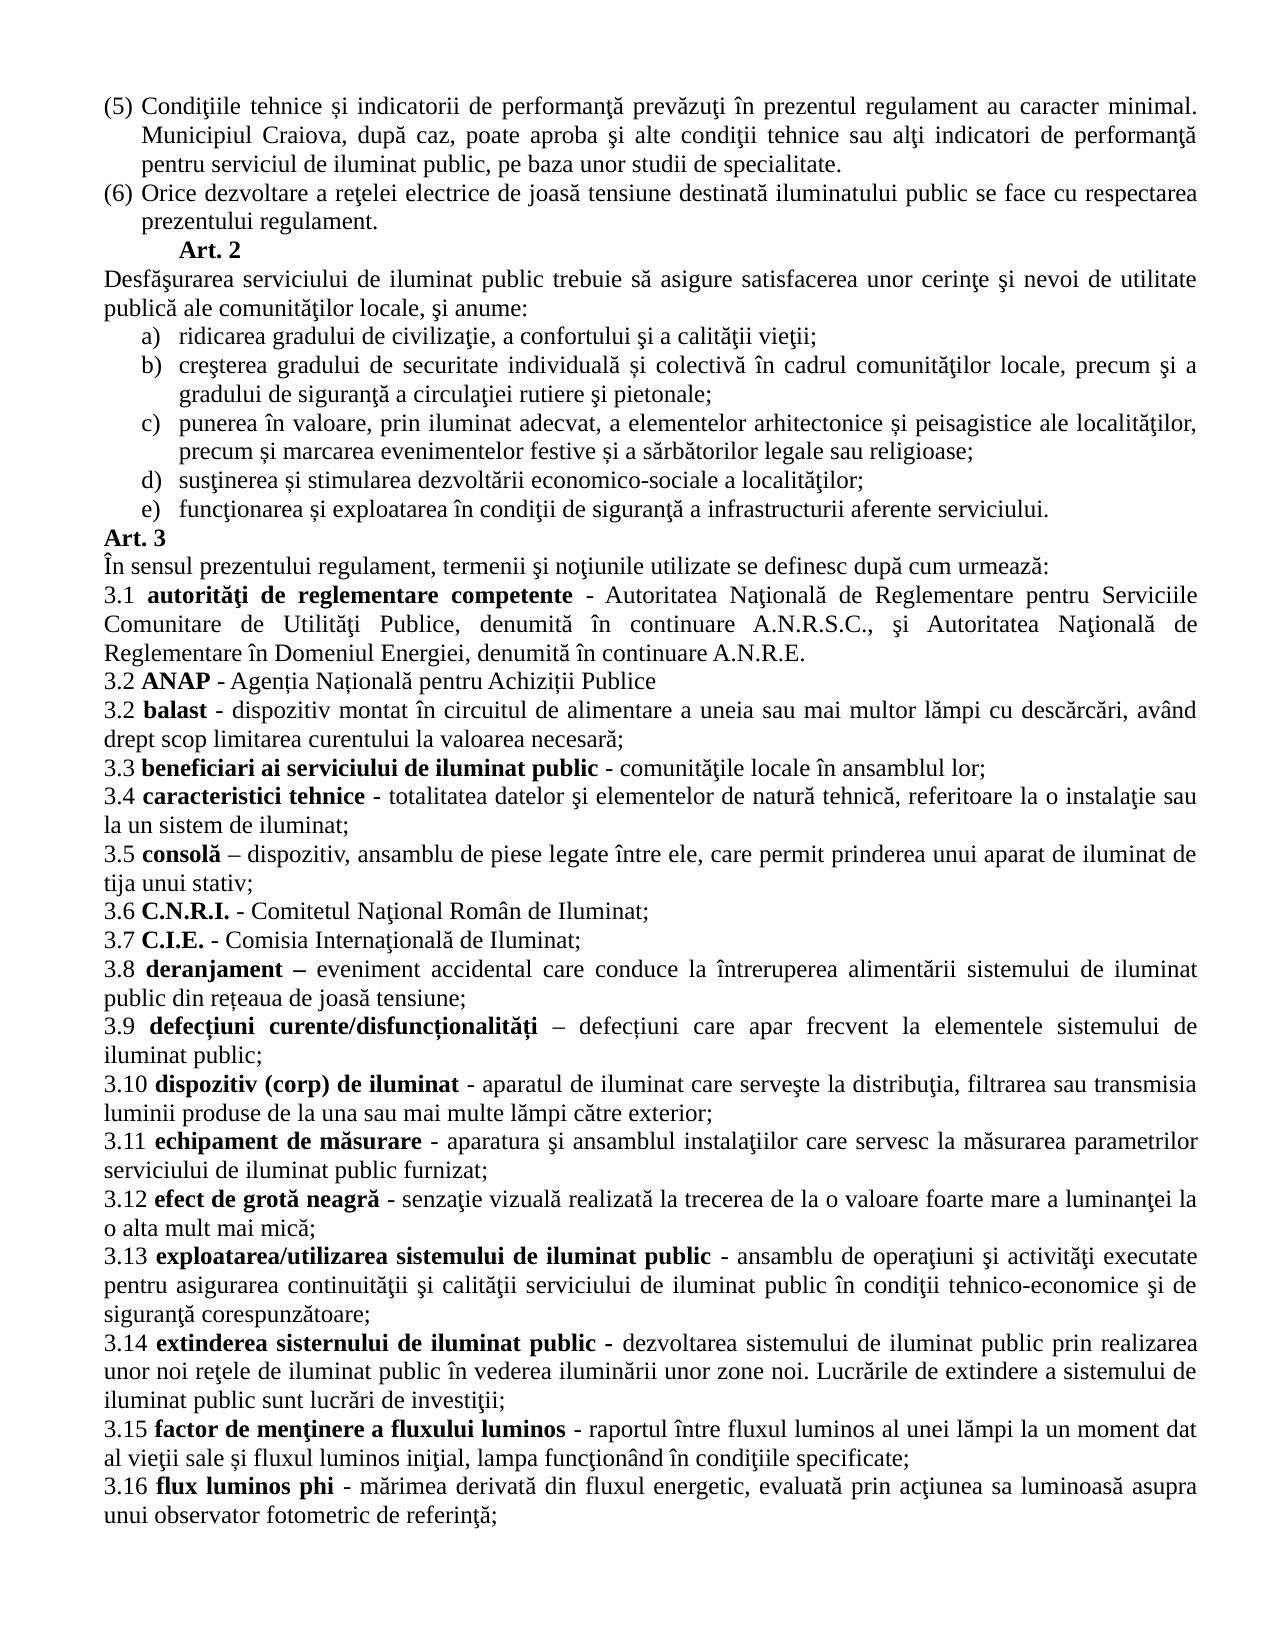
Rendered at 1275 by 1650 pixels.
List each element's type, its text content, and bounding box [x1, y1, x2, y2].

list Art. 2 [178, 235, 1198, 264]
list creşterea gradului de securitate individuală și colectivă în cadrul comunităţilor locale, precum şi a gradului de siguranţă a circulaţiei rutiere şi pietonale; [141, 350, 1198, 408]
list susţinerea și stimularea dezvoltării economico-sociale a localităţilor; [141, 465, 1198, 494]
text 3.11 echipament de măsurare - aparatura şi ansamblul instalaţiilor care servesc la măsurarea parametrilor serviciului de iluminat public furnizat; [103, 1126, 1198, 1184]
list Condiţiile tehnice și indicatorii de performanţă prevăzuţi în prezentul regulament au caracter minimal. Municipiul Craiova, după caz, poate aproba şi alte condiţii tehnice sau alţi indicatori de performanţă pentru serviciul de iluminat public, pe baza unor studii de specialitate. [103, 91, 1198, 178]
list punerea în valoare, prin iluminat adecvat, a elementelor arhitectonice și peisagistice ale localităţilor, precum și marcarea evenimentelor festive și a sărbătorilor legale sau religioase; [141, 408, 1198, 465]
list Art. 3 [103, 523, 1198, 551]
text 3.10 dispozitiv (corp) de iluminat - aparatul de iluminat care serveşte la distribuţia, filtrarea sau transmisia luminii produse de la una sau mai multe lămpi către exterior; [103, 1069, 1198, 1126]
text Desfăşurarea serviciului de iluminat public trebuie să asigure satisfacerea unor cerinţe şi nevoi de utilitate publică ale comunităţilor locale, şi anume: [103, 264, 1198, 321]
list funcţionarea și exploatarea în condiţii de siguranţă a infrastructurii aferente serviciului. [141, 494, 1198, 523]
text 3.8 deranjament – eveniment accidental care conduce la întreruperea alimentării sistemului de iluminat public din rețeaua de joasă tensiune; [103, 954, 1198, 1011]
text 3.15 factor de menţinere a fluxului luminos - raportul între fluxul luminos al unei lămpi la un moment dat al vieţii sale și fluxul luminos iniţial, lampa funcţionând în condiţiile specificate; [103, 1414, 1198, 1471]
text 3.7 C.I.E. - Comisia Internaţională de Iluminat; [103, 925, 1198, 954]
list Orice dezvoltare a reţelei electrice de joasă tensiune destinată iluminatului public se face cu respectarea prezentului regulament. [103, 178, 1198, 235]
text 3.5 consolă – dispozitiv, ansamblu de piese legate între ele, care permit prinderea unui aparat de iluminat de tija unui stativ; [103, 839, 1198, 896]
text 3.1 autorităţi de reglementare competente - Autoritatea Naţională de Reglementare pentru Serviciile Comunitare de Utilităţi Publice, denumită în continuare A.N.R.S.C., şi Autoritatea Naţională de Reglementare în Domeniul Energiei, denumită în continuare A.N.R.E. [103, 580, 1198, 666]
list ridicarea gradului de civilizaţie, a confortului şi a calităţii vieţii; [141, 321, 1198, 350]
text 3.4 caracteristici tehnice - totalitatea datelor şi elementelor de natură tehnică, referitoare la o instalaţie sau la un sistem de iluminat; [103, 781, 1198, 839]
text 3.6 C.N.R.I. - Comitetul Naţional Român de Iluminat; [103, 896, 1198, 925]
text 3.14 extinderea sisternului de iluminat public - dezvoltarea sistemului de iluminat public prin realizarea unor noi reţele de iluminat public în vederea iluminării unor zone noi. Lucrările de extindere a sistemului de iluminat public sunt lucrări de investiţii; [103, 1328, 1198, 1414]
text 3.9 defecțiuni curente/disfuncționalități – defecțiuni care apar frecvent la elementele sistemului de iluminat public; [103, 1011, 1198, 1069]
text 3.13 exploatarea/utilizarea sistemului de iluminat public - ansamblu de operaţiuni şi activităţi executate pentru asigurarea continuităţii şi calităţii serviciului de iluminat public în condiţii tehnico-economice şi de siguranţă corespunzătoare; [103, 1241, 1198, 1328]
text În sensul prezentului regulament, termenii şi noţiunile utilizate se definesc după cum urmează: [103, 551, 1198, 580]
text 3.12 efect de grotă neagră - senzaţie vizuală realizată la trecerea de la o valoare foarte mare a luminanţei la o alta mult mai mică; [103, 1184, 1198, 1241]
text 3.2 balast - dispozitiv montat în circuitul de alimentare a uneia sau mai multor lămpi cu descărcări, având drept scop limitarea curentului la valoarea necesară; [103, 695, 1198, 753]
text 3.16 flux luminos phi - mărimea derivată din fluxul energetic, evaluată prin acţiunea sa luminoasă asupra unui observator fotometric de referinţă; [103, 1471, 1198, 1529]
text 3.2 ANAP - Agenția Națională pentru Achiziții Publice [103, 666, 1198, 695]
text 3.3 beneficiari ai serviciului de iluminat public - comunităţile locale în ansamblul lor; [103, 753, 1198, 781]
